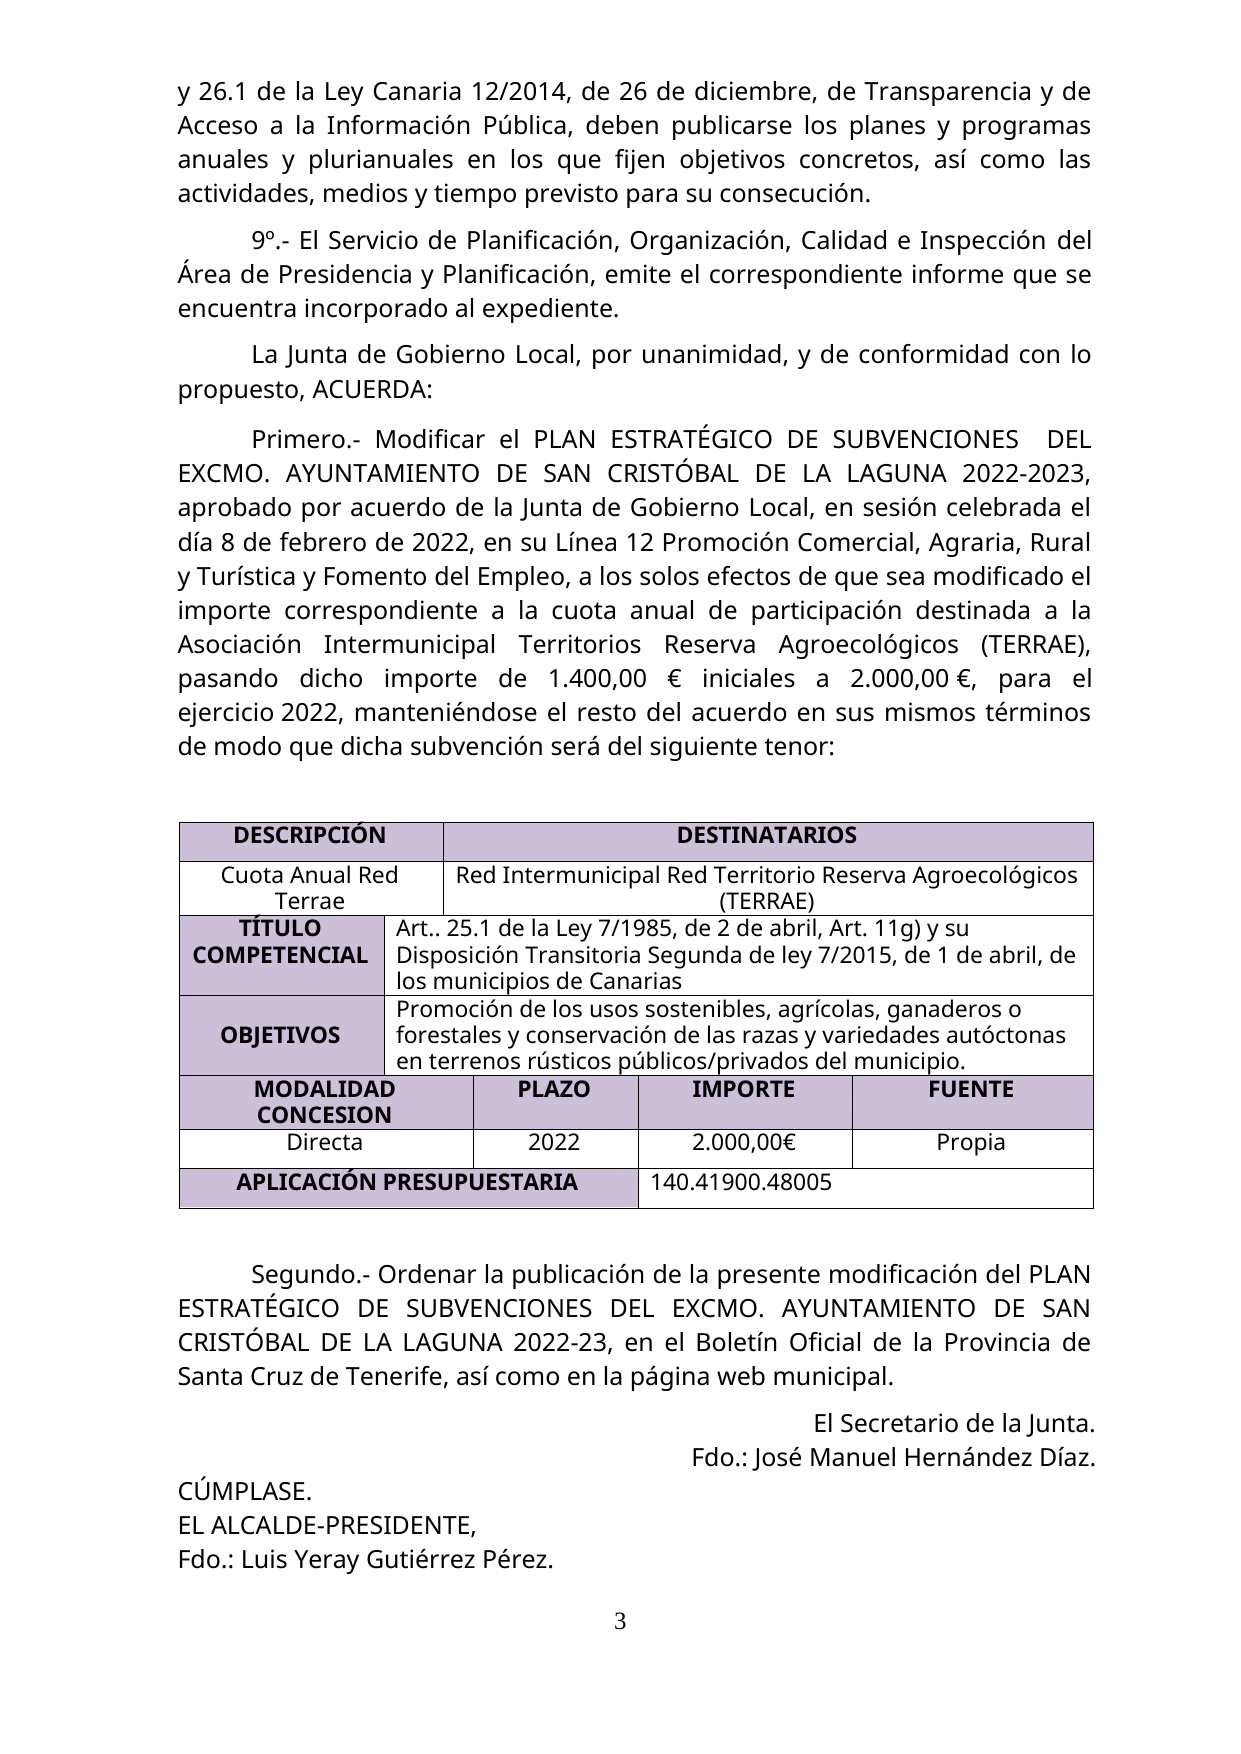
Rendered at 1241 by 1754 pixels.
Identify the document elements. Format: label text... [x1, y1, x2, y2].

table_cell 140.41900.48005 [639, 1169, 1093, 1207]
table_cell FUENTE [853, 1076, 1093, 1129]
table_cell OBJETIVOS [180, 996, 384, 1075]
table_cell 2022 [474, 1130, 638, 1168]
table_cell Cuota Anual Red Terrae [180, 862, 443, 915]
text Segundo.- Ordenar la publicación de la presente modificación del PLAN ESTRATÉGICO DE SUBVENCIONES DEL EXCMO. AYUNTAMIENTO DE SAN CRISTÓBAL DE LA LAGUNA 2022-23, en el Boletín Oficial de la Provincia de Santa Cruz de Tenerife, así como en la página web municipal. [177, 1256, 1093, 1393]
table_cell IMPORTE [639, 1076, 852, 1129]
text CÚMPLASE. [177, 1473, 1096, 1507]
text La Junta de Gobierno Local, por unanimidad, y de conformidad con lo propuesto, ACUERDA: [177, 337, 1093, 405]
text 9º.- El Servicio de Planificación, Organización, Calidad e Inspección del Área de Presidencia y Planificación, emite el correspondiente informe que se encuentra incorporado al expediente. [177, 222, 1093, 325]
table_cell Promoción de los usos sostenibles, agrícolas, ganaderos o forestales y conservación de las razas y variedades autóctonas en terrenos rústicos públicos/privados del municipio. [385, 996, 1093, 1075]
table_header DESTINATARIOS [444, 823, 1093, 861]
table_cell Art.. 25.1 de la Ley 7/1985, de 2 de abril, Art. 11g) y su Disposición Transitoria Segunda de ley 7/2015, de 1 de abril, de los municipios de Canarias [385, 916, 1093, 995]
text y 26.1 de la Ley Canaria 12/2014, de 26 de diciembre, de Transparencia y de Acceso a la Información Pública, deben publicarse los planes y programas anuales y plurianuales en los que fijen objetivos concretos, así como las actividades, medios y tiempo previsto para su consecución. [177, 74, 1093, 210]
table_cell TÍTULO COMPETENCIAL [180, 916, 384, 995]
table_cell Directa [180, 1130, 473, 1168]
text Fdo.: Luis Yeray Gutiérrez Pérez. [177, 1541, 1096, 1576]
text Primero.- Modificar el PLAN ESTRATÉGICO DE SUBVENCIONES DEL EXCMO. AYUNTAMIENTO DE SAN CRISTÓBAL DE LA LAGUNA 2022-2023, aprobado por acuerdo de la Junta de Gobierno Local, en sesión celebrada el día 8 de febrero de 2022, en su Línea 12 Promoción Comercial, Agraria, Rural y Turística y Fomento del Empleo, a los solos efectos de que sea modificado el importe correspondiente a la cuota anual de participación destinada a la Asociación Intermunicipal Territorios Reserva Agroecológicos (TERRAE), pasando dicho importe de 1.400,00 € iniciales a 2.000,00 €, para el ejercicio 2022, manteniéndose el resto del acuerdo en sus mismos términos de modo que dicha subvención será del siguiente tenor: [177, 422, 1093, 763]
table_cell Red Intermunicipal Red Territorio Reserva Agroecológicos (TERRAE) [444, 862, 1093, 915]
table_cell PLAZO [474, 1076, 638, 1129]
text Fdo.: José Manuel Hernández Díaz. [280, 1439, 1096, 1473]
table_header DESCRIPCIÓN [180, 823, 443, 861]
text El Secretario de la Junta. [693, 1405, 1096, 1439]
table_cell APLICACIÓN PRESUPUESTARIA [180, 1169, 638, 1207]
table_cell MODALIDAD CONCESION [180, 1076, 473, 1129]
table_cell Propia [853, 1130, 1093, 1168]
text EL ALCALDE-PRESIDENTE, [177, 1507, 1096, 1541]
table_cell 2.000,00€ [639, 1130, 852, 1168]
